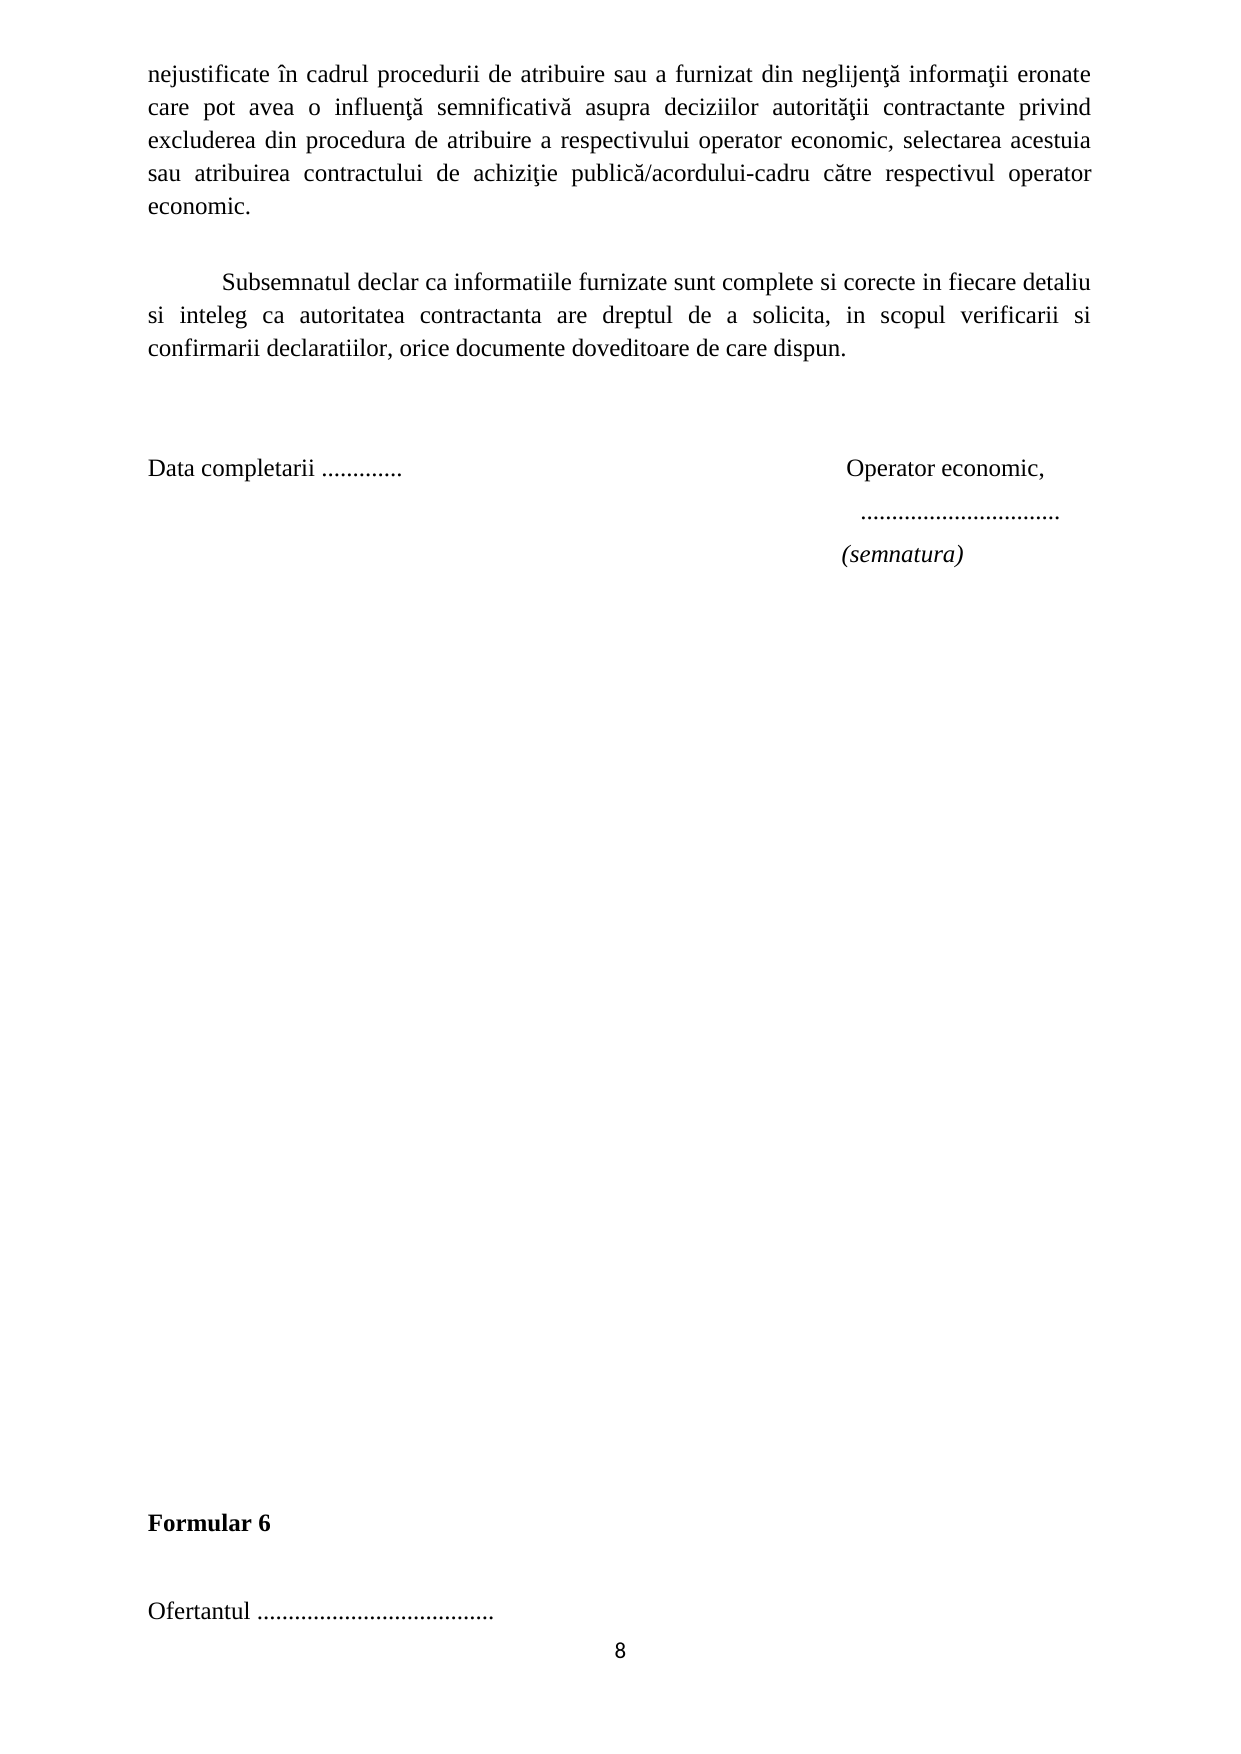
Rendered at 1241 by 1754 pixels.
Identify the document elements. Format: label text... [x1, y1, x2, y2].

text Subsemnatul declar ca informatiile furnizate sunt complete si corecte in fiecare detaliu si inteleg ca autoritatea contractanta are dreptul de a solicita, in scopul verificarii si confirmarii declaratiilor, orice documente doveditoare de care dispun. [148, 267, 1092, 362]
text ................................ [148, 496, 1092, 524]
text Data completarii ............. Operator economic, [148, 453, 1092, 481]
text Ofertantul ...................................... [148, 1596, 1092, 1625]
text (semnatura) [148, 539, 1092, 568]
text nejustificate în cadrul procedurii de atribuire sau a furnizat din neglijenţă informaţii eronate care pot avea o influenţă semnificativă asupra deciziilor autorităţii contractante privind excluderea din procedura de atribuire a respectivului operator economic, selectarea acestuia sau atribuirea contractului de achiziţie publică/acordului-cadru către respectivul operator economic. [148, 59, 1092, 220]
text Formular 6 [148, 1508, 1092, 1537]
